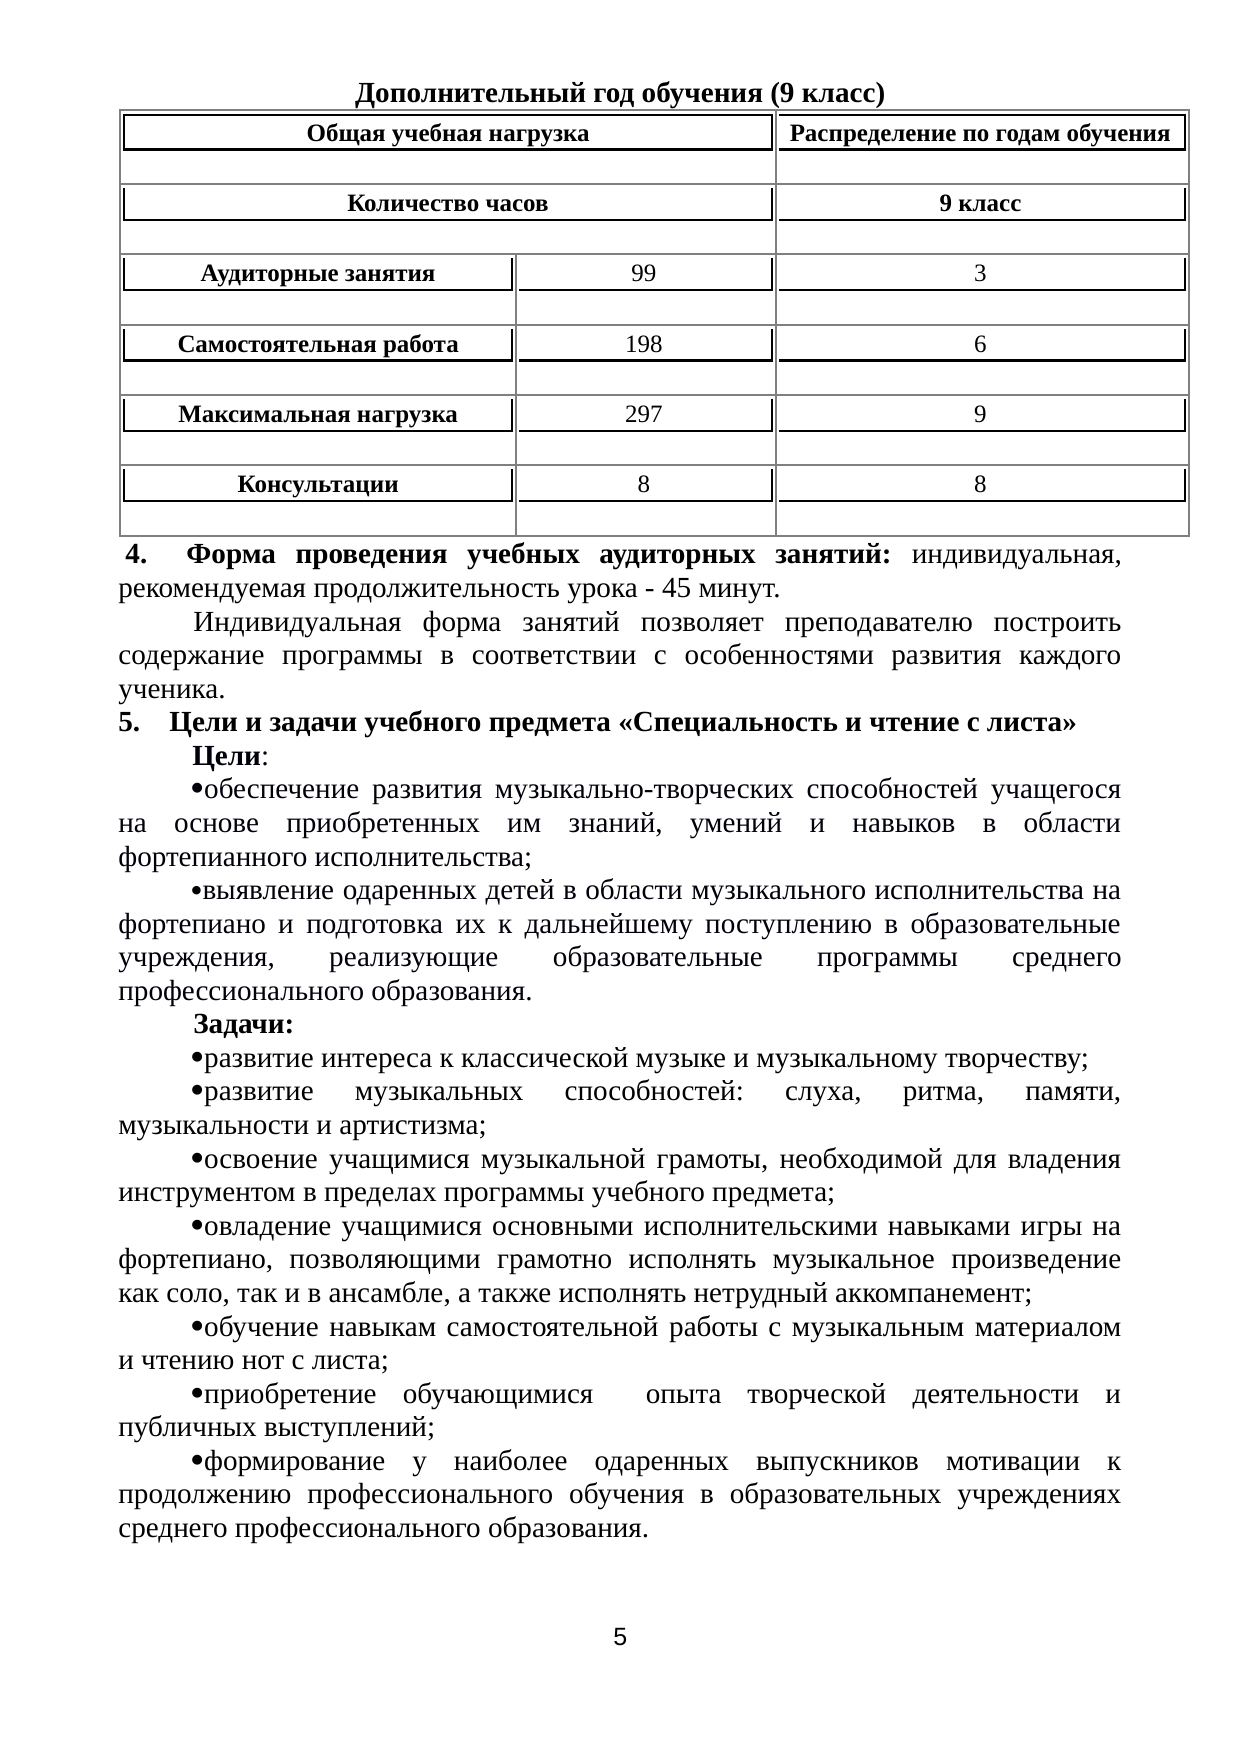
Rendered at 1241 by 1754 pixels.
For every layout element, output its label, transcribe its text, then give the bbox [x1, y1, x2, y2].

list овладение учащимися основными исполнительскими навыками игры на фортепиано, позволяющими грамотно исполнять музыкальное произведение как соло, так и в ансамбле, а также исполнять нетрудный аккомпанемент; [118, 1208, 1122, 1309]
list развитие интереса к классической музыке и музыкальному творчеству; [118, 1040, 1122, 1073]
table_cell 9 класс [777, 185, 1188, 253]
table_cell 3 [777, 255, 1188, 324]
table_cell 8 [777, 466, 1188, 534]
table_cell Консультации [121, 466, 515, 534]
list обучение навыкам самостоятельной работы с музыкальным материалом и чтению нот с листа; [118, 1309, 1122, 1376]
table_cell Аудиторные занятия [121, 255, 515, 324]
list выявление одаренных детей в области музыкального исполнительства на фортепиано и подготовка их к дальнейшему поступлению в образовательные учреждения, реализующие образовательные программы среднего профессионального образования. [118, 872, 1122, 1006]
list обеспечение развития музыкально-творческих способностей учащегося на основе приобретенных им знаний, умений и навыков в области фортепианного исполнительства; [118, 771, 1122, 872]
table_cell 297 [517, 396, 775, 464]
table_cell Количество часов [121, 185, 775, 253]
table_cell 9 [777, 396, 1188, 464]
list приобретение обучающимися опыта творческой деятельности и публичных выступлений; [118, 1376, 1122, 1443]
text 5. Цели и задачи учебного предмета «Специальность и чтение с листа» [118, 704, 1122, 738]
table_header Общая учебная нагрузка [121, 111, 775, 183]
list развитие музыкальных способностей: слуха, ритма, памяти, музыкальности и артистизма; [118, 1073, 1122, 1141]
table_cell Максимальная нагрузка [121, 396, 515, 464]
text Дополнительный год обучения (9 класс) [118, 75, 1122, 108]
text Индивидуальная форма занятий позволяет преподавателю построить содержание программы в соответствии с особенностями развития каждого ученика. [118, 604, 1122, 704]
table_cell 99 [517, 255, 775, 324]
table_cell 6 [777, 326, 1188, 394]
text Цели: [118, 738, 1122, 771]
table_cell 8 [517, 466, 775, 534]
text Задачи: [118, 1006, 1122, 1040]
text 4. Форма проведения учебных аудиторных занятий: индивидуальная, рекомендуемая продолжительность урока - 45 минут. [118, 537, 1122, 604]
list освоение учащимися музыкальной грамоты, необходимой для владения инструментом в пределах программы учебного предмета; [118, 1141, 1122, 1208]
list формирование у наиболее одаренных выпускников мотивации к продолжению профессионального обучения в образовательных учреждениях среднего профессионального образования. [118, 1443, 1122, 1544]
table_cell 198 [517, 326, 775, 394]
table_header Распределение по годам обучения [777, 111, 1188, 183]
table_cell Самостоятельная работа [121, 326, 515, 394]
